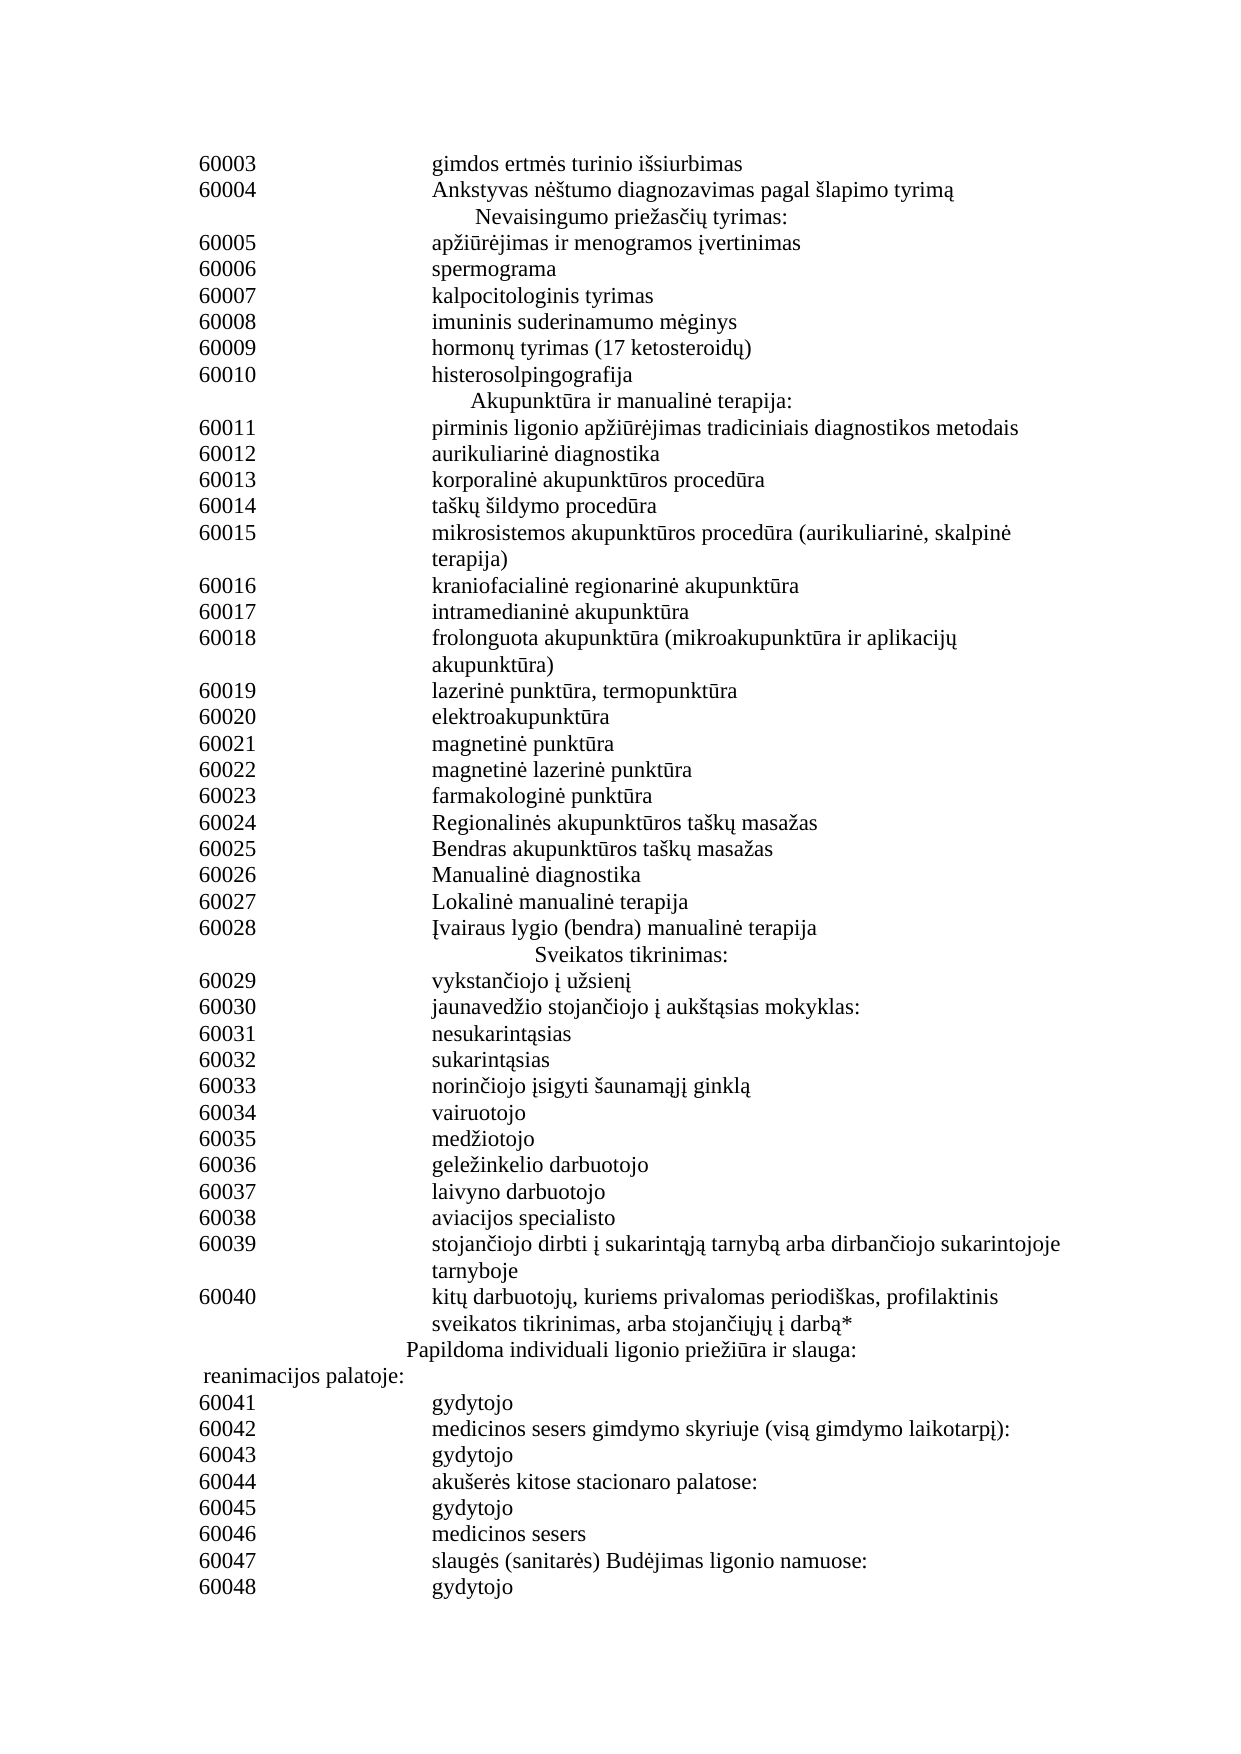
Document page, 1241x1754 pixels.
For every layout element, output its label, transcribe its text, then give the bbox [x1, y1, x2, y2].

table_cell stojančiojo dirbti į sukarintąją tarnybą arba dirbančiojo sukarintojoje tarnyboje [420, 1231, 1075, 1283]
table_cell 60017 [188, 598, 420, 624]
table_cell 60012 [188, 440, 420, 466]
table_cell 60035 [188, 1125, 420, 1151]
table_cell 60041 [188, 1389, 420, 1415]
table_cell 60044 [188, 1468, 420, 1494]
table_cell 60046 [188, 1520, 420, 1547]
table_cell 60029 [188, 967, 420, 993]
table_cell 60028 [188, 914, 420, 941]
table_cell 60048 [188, 1573, 420, 1599]
table_cell 60014 [188, 493, 420, 519]
table_cell 60026 [188, 862, 420, 888]
table_cell 60034 [188, 1099, 420, 1125]
table_cell 60042 [188, 1415, 420, 1441]
table_cell 60009 [188, 335, 420, 361]
table_cell 60016 [188, 572, 420, 598]
table_cell 60020 [188, 704, 420, 730]
table_cell laivyno darbuotojo [420, 1178, 1075, 1204]
table_cell 60010 [188, 361, 420, 387]
table_cell vairuotojo [420, 1099, 1075, 1125]
table_cell gydytojo [420, 1389, 1075, 1415]
table_cell imuninis suderinamumo mėginys [420, 308, 1075, 334]
table_cell 60032 [188, 1046, 420, 1072]
table_cell gydytojo [420, 1494, 1075, 1520]
table_cell apžiūrėjimas ir menogramos įvertinimas [420, 229, 1075, 255]
table_cell medžiotojo [420, 1125, 1075, 1151]
table_cell gydytojo [420, 1441, 1075, 1468]
table_cell 60021 [188, 730, 420, 756]
table_cell Ankstyvas nėštumo diagnozavimas pagal šlapimo tyrimą [420, 176, 1075, 203]
table_cell 60039 [188, 1231, 420, 1283]
table_cell spermograma [420, 255, 1075, 282]
table_cell medicinos sesers gimdymo skyriuje (visą gimdymo laikotarpį): [420, 1415, 1075, 1441]
table_cell elektroakupunktūra [420, 704, 1075, 730]
table_cell Bendras akupunktūros taškų masažas [420, 835, 1075, 862]
table_cell 60011 [188, 414, 420, 440]
table_cell Nevaisingumo priežasčių tyrimas: [188, 203, 1075, 229]
table_cell jaunavedžio stojančiojo į aukštąsias mokyklas: [420, 993, 1075, 1020]
table_cell 60024 [188, 809, 420, 835]
table_cell Akupunktūra ir manualinė terapija: [188, 387, 1075, 413]
table_cell korporalinė akupunktūros procedūra [420, 466, 1075, 493]
table_cell lazerinė punktūra, termopunktūra [420, 677, 1075, 703]
table_cell Įvairaus lygio (bendra) manualinė terapija [420, 914, 1075, 941]
table_cell 60003 [188, 150, 420, 176]
table_cell reanimacijos palatoje: [188, 1362, 420, 1389]
table_cell Regionalinės akupunktūros taškų masažas [420, 809, 1075, 835]
table_cell sukarintąsias [420, 1046, 1075, 1072]
table_cell [420, 1362, 1075, 1389]
table_cell 60030 [188, 993, 420, 1020]
table_cell 60037 [188, 1178, 420, 1204]
table_cell aviacijos specialisto [420, 1204, 1075, 1231]
table_cell Papildoma individuali ligonio priežiūra ir slauga: [188, 1336, 1075, 1362]
table_cell 60007 [188, 282, 420, 308]
table_cell Manualinė diagnostika [420, 862, 1075, 888]
table_cell kraniofacialinė regionarinė akupunktūra [420, 572, 1075, 598]
table_cell kitų darbuotojų, kuriems privalomas periodiškas, profilaktinis sveikatos tikrinimas, arba stojančiųjų į darbą* [420, 1283, 1075, 1336]
table_cell 60045 [188, 1494, 420, 1520]
table_cell magnetinė lazerinė punktūra [420, 756, 1075, 782]
table_cell 60015 [188, 519, 420, 572]
table_cell medicinos sesers [420, 1520, 1075, 1547]
table_cell intramedianinė akupunktūra [420, 598, 1075, 624]
table_cell nesukarintąsias [420, 1020, 1075, 1046]
table_cell slaugės (sanitarės) Budėjimas ligonio namuose: [420, 1547, 1075, 1573]
table_cell 60013 [188, 466, 420, 493]
table_cell pirminis ligonio apžiūrėjimas tradiciniais diagnostikos metodais [420, 414, 1075, 440]
table_cell 60008 [188, 308, 420, 334]
table_cell hormonų tyrimas (17 ketosteroidų) [420, 335, 1075, 361]
table_cell 60023 [188, 783, 420, 809]
table_cell 60031 [188, 1020, 420, 1046]
table_cell 60025 [188, 835, 420, 862]
table_cell 60019 [188, 677, 420, 703]
table_cell gydytojo [420, 1573, 1075, 1599]
table_cell 60047 [188, 1547, 420, 1573]
table_cell 60005 [188, 229, 420, 255]
table_cell gimdos ertmės turinio išsiurbimas [420, 150, 1075, 176]
table_cell norinčiojo įsigyti šaunamąjį ginklą [420, 1073, 1075, 1099]
table_cell 60036 [188, 1151, 420, 1178]
table_cell Sveikatos tikrinimas: [188, 941, 1075, 967]
table_cell vykstančiojo į užsienį [420, 967, 1075, 993]
table_cell 60027 [188, 888, 420, 914]
table_cell magnetinė punktūra [420, 730, 1075, 756]
table_cell 60006 [188, 255, 420, 282]
table_cell 60038 [188, 1204, 420, 1231]
table_cell taškų šildymo procedūra [420, 493, 1075, 519]
table_cell 60033 [188, 1073, 420, 1099]
table_cell 60040 [188, 1283, 420, 1336]
table_cell 60043 [188, 1441, 420, 1468]
table_cell Lokalinė manualinė terapija [420, 888, 1075, 914]
table_cell 60022 [188, 756, 420, 782]
table_cell mikrosistemos akupunktūros procedūra (aurikuliarinė, skalpinė terapija) [420, 519, 1075, 572]
table_cell 60004 [188, 176, 420, 203]
table_cell akušerės kitose stacionaro palatose: [420, 1468, 1075, 1494]
table_cell aurikuliarinė diagnostika [420, 440, 1075, 466]
table_cell 60018 [188, 624, 420, 677]
table_cell frolonguota akupunktūra (mikroakupunktūra ir aplikacijų akupunktūra) [420, 624, 1075, 677]
table_cell kalpocitologinis tyrimas [420, 282, 1075, 308]
table_cell histerosolpingografija [420, 361, 1075, 387]
table_cell geležinkelio darbuotojo [420, 1151, 1075, 1178]
table_cell farmakologinė punktūra [420, 783, 1075, 809]
